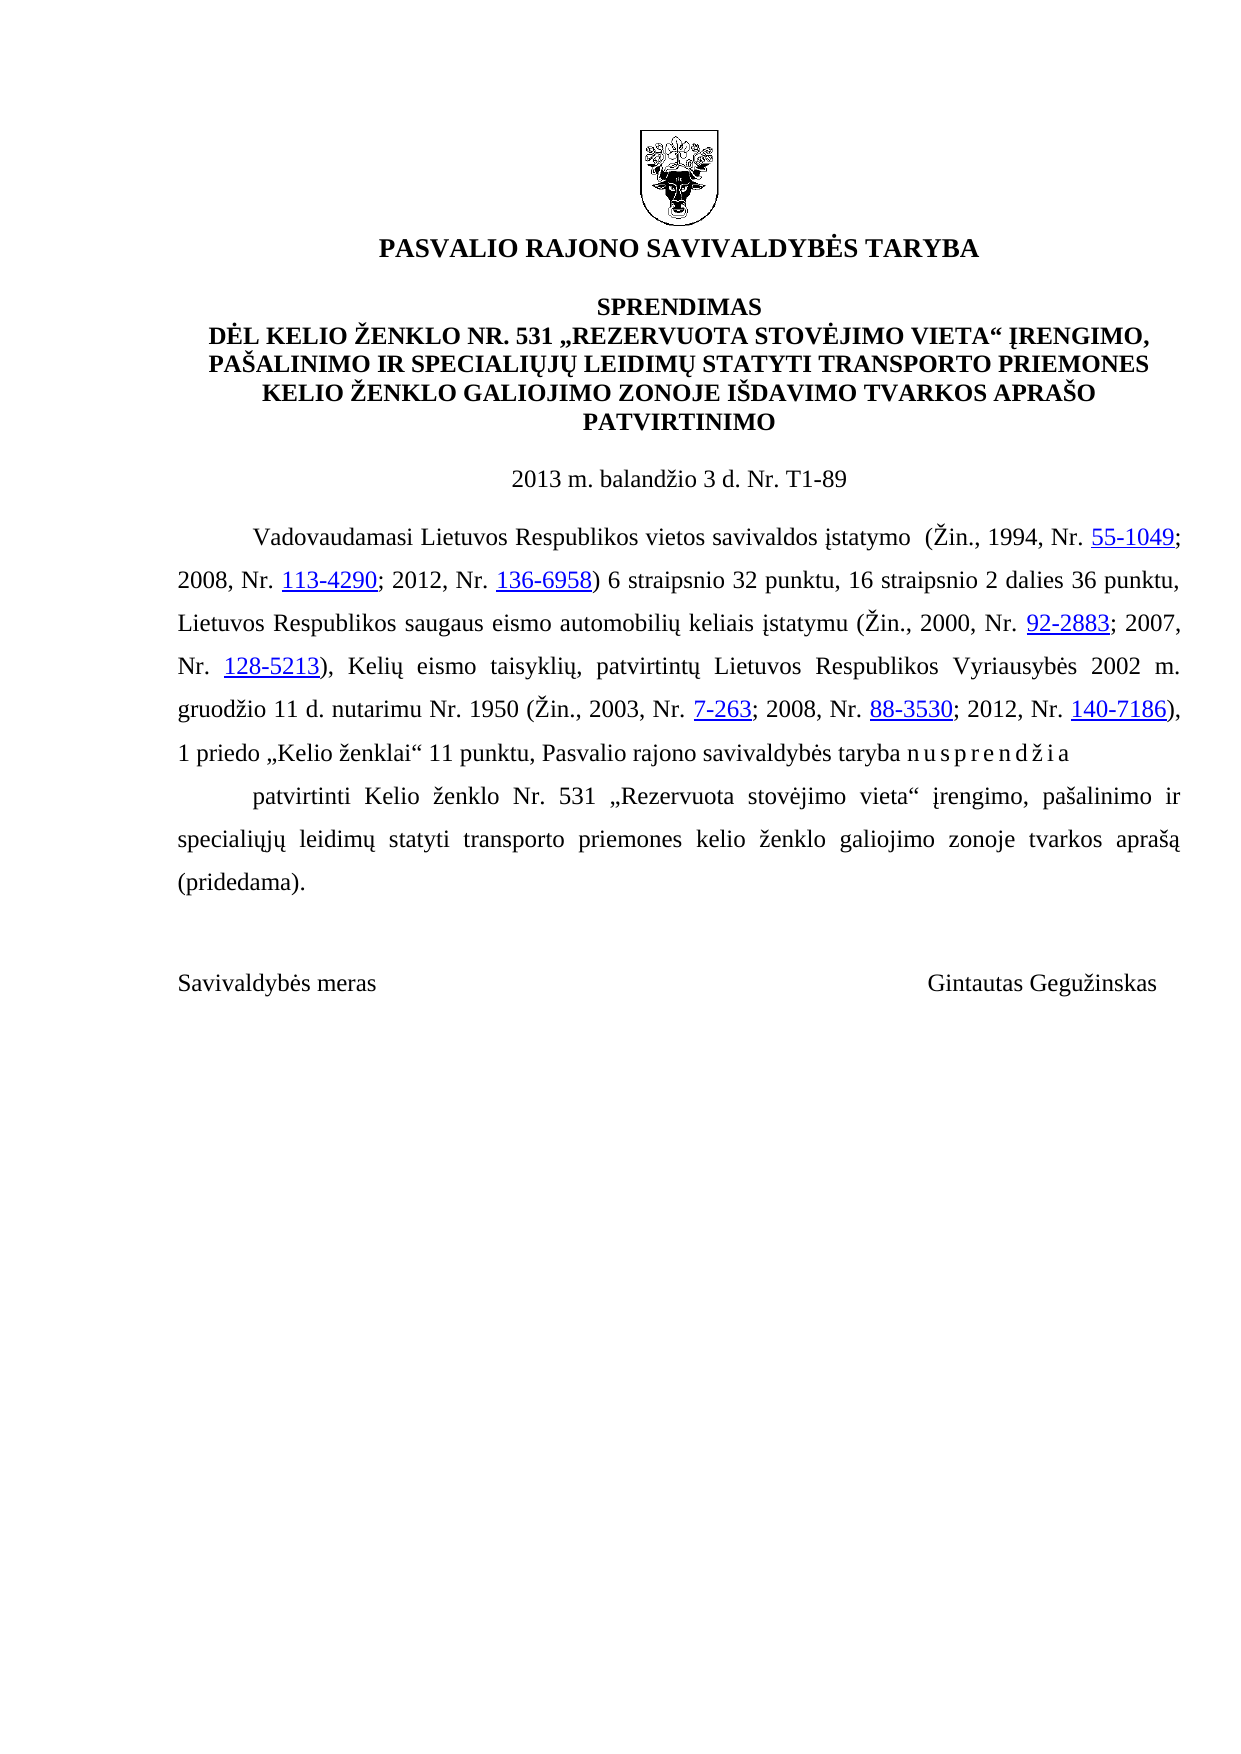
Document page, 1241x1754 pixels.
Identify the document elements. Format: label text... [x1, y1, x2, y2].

text Vadovaudamasi Lietuvos Respublikos vietos savivaldos įstatymo (Žin., 1994, Nr. 55-1049; 2008, Nr. 113-4290; 2012, Nr. 136-6958) 6 straipsnio 32 punktu, 16 straipsnio 2 dalies 36 punktu, Lietuvos Respublikos saugaus eismo automobilių keliais įstatymu (Žin., 2000, Nr. 92-2883; 2007, Nr. 128-5213), Kelių eismo taisyklių, patvirtintų Lietuvos Respublikos Vyriausybės 2002 m. gruodžio 11 d. nutarimu Nr. 1950 (Žin., 2003, Nr. 7-263; 2008, Nr. 88-3530; 2012, Nr. 140-7186), 1 priedo „Kelio ženklai“ 11 punktu, Pasvalio rajono savivaldybės taryba nusprendžia [177, 522, 1181, 766]
text sprendimas [177, 292, 1181, 321]
text 2013 m. balandžio 3 d. Nr. T1-89 [177, 464, 1181, 493]
text patvirtinti Kelio ženklo Nr. 531 „Rezervuota stovėjimo vieta“ įrengimo, pašalinimo ir specialiųjų leidimų statyti transporto priemones kelio ženklo galiojimo zonoje tvarkos aprašą (pridedama). [177, 781, 1181, 896]
text DĖL KELIO ŽENKLO NR. 531 „REZERVUOTA STOVĖJIMO VIETA“ įrengimo, pašalinimo ir SPECIALIŲJŲ LEIDIMŲ STATYTI TRANSPORTO PRIEMONES kelio ženklo GALIOJIMO ZONOJE IŠDAVIMO TVARKOS APRAŠO PATVIRTINIMO [177, 321, 1181, 436]
text Pasvalio rajono savivaldybės taryba [177, 232, 1181, 263]
text Savivaldybės meras Gintautas Gegužinskas [177, 968, 1181, 996]
